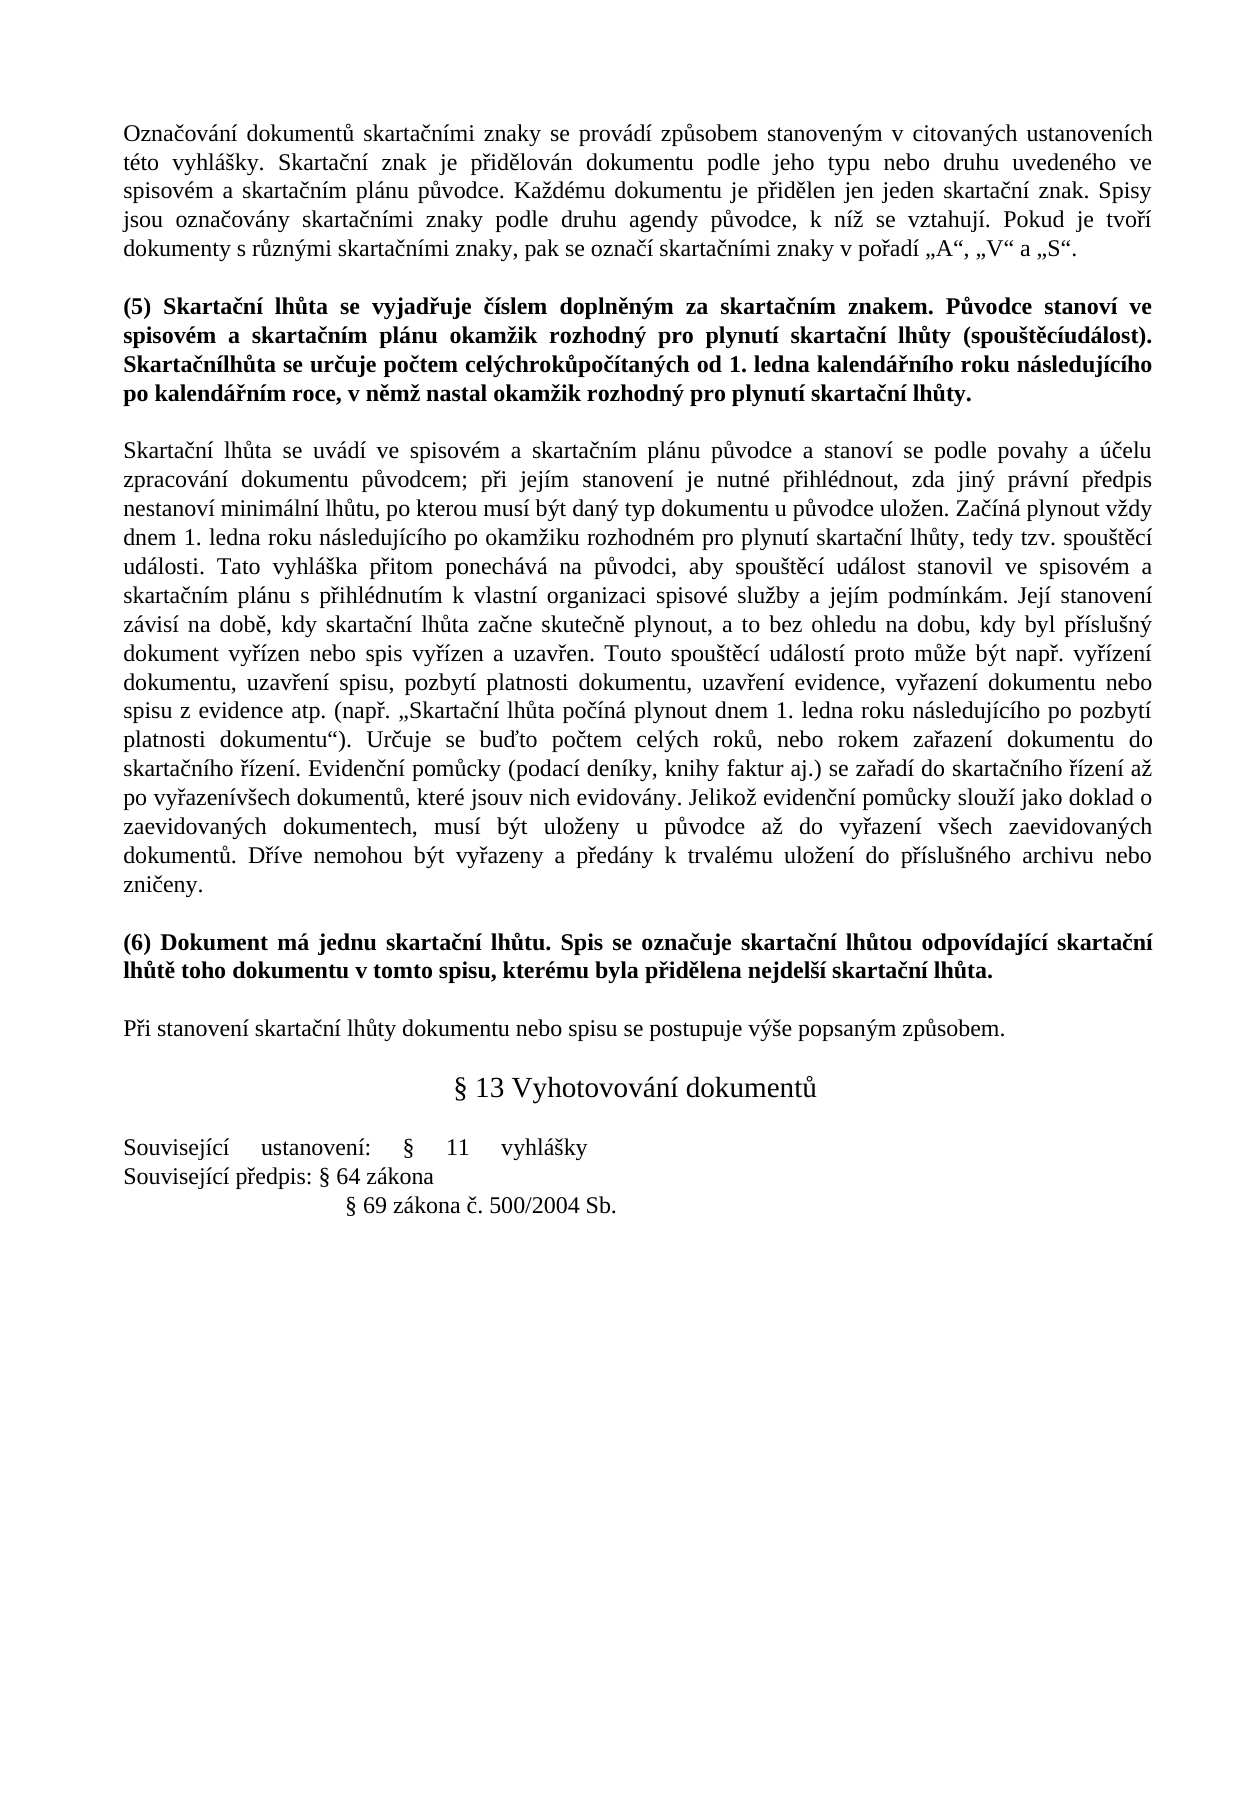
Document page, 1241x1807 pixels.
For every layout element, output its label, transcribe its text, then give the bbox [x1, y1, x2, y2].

text Označování dokumentů skartačními znaky se provádí způsobem stanoveným v citovaných ustanoveních této vyhlášky. Skartační znak je přidělován dokumentu podle jeho typu nebo druhu uvedeného ve spisovém a skartačním plánu původce. Každému dokumentu je přidělen jen jeden skartační znak. Spisy jsou označovány skartačními znaky podle druhu agendy původce, k níž se vztahují. Pokud je tvoří dokumenty s různými skartačními znaky, pak se označí skartačními znaky v pořadí „A“, „V“ a „S“. [123, 117, 1154, 262]
text Související ustanovení: § 11 vyhlášky Související předpis: § 64 zákona [123, 1132, 588, 1190]
text § 13 Vyhotovování dokumentů [123, 1070, 1154, 1103]
text § 69 zákona č. 500/2004 Sb. [345, 1190, 1154, 1219]
text (5) Skartační lhůta se vyjadřuje číslem doplněným za skartačním znakem. Původce stanoví ve spisovém a skartačním plánu okamžik rozhodný pro plynutí skartační lhůty (spouštěcíudálost). Skartačnílhůta se určuje počtem celýchrokůpočítaných od 1. ledna kalendářního roku následujícího po kalendářním roce, v němž nastal okamžik rozhodný pro plynutí skartační lhůty. [123, 290, 1154, 406]
text Skartační lhůta se uvádí ve spisovém a skartačním plánu původce a stanoví se podle povahy a účelu zpracování dokumentu původcem; při jejím stanovení je nutné přihlédnout, zda jiný právní předpis nestanoví minimální lhůtu, po kterou musí být daný typ dokumentu u původce uložen. Začíná plynout vždy dnem 1. ledna roku následujícího po okamžiku rozhodném pro plynutí skartační lhůty, tedy tzv. spouštěcí události. Tato vyhláška přitom ponechává na původci, aby spouštěcí událost stanovil ve spisovém a skartačním plánu s přihlédnutím k vlastní organizaci spisové služby a jejím podmínkám. Její stanovení závisí na době, kdy skartační lhůta začne skutečně plynout, a to bez ohledu na dobu, kdy byl příslušný dokument vyřízen nebo spis vyřízen a uzavřen. Touto spouštěcí událostí proto může být např. vyřízení dokumentu, uzavření spisu, pozbytí platnosti dokumentu, uzavření evidence, vyřazení dokumentu nebo spisu z evidence atp. (např. „Skartační lhůta počíná plynout dnem 1. ledna roku následujícího po pozbytí platnosti dokumentu“). Určuje se buďto počtem celých roků, nebo rokem zařazení dokumentu do skartačního řízení. Evidenční pomůcky (podací deníky, knihy faktur aj.) se zařadí do skartačního řízení až po vyřazenívšech dokumentů, které jsouv nich evidovány. Jelikož evidenční pomůcky slouží jako doklad o zaevidovaných dokumentech, musí být uloženy u původce až do vyřazení všech zaevidovaných dokumentů. Dříve nemohou být vyřazeny a předány k trvalému uložení do příslušného archivu nebo zničeny. [123, 434, 1154, 898]
text Při stanovení skartační lhůty dokumentu nebo spisu se postupuje výše popsaným způsobem. [123, 1012, 1154, 1041]
text (6) Dokument má jednu skartační lhůtu. Spis se označuje skartační lhůtou odpovídající skartační lhůtě toho dokumentu v tomto spisu, kterému byla přidělena nejdelší skartační lhůta. [123, 926, 1154, 984]
